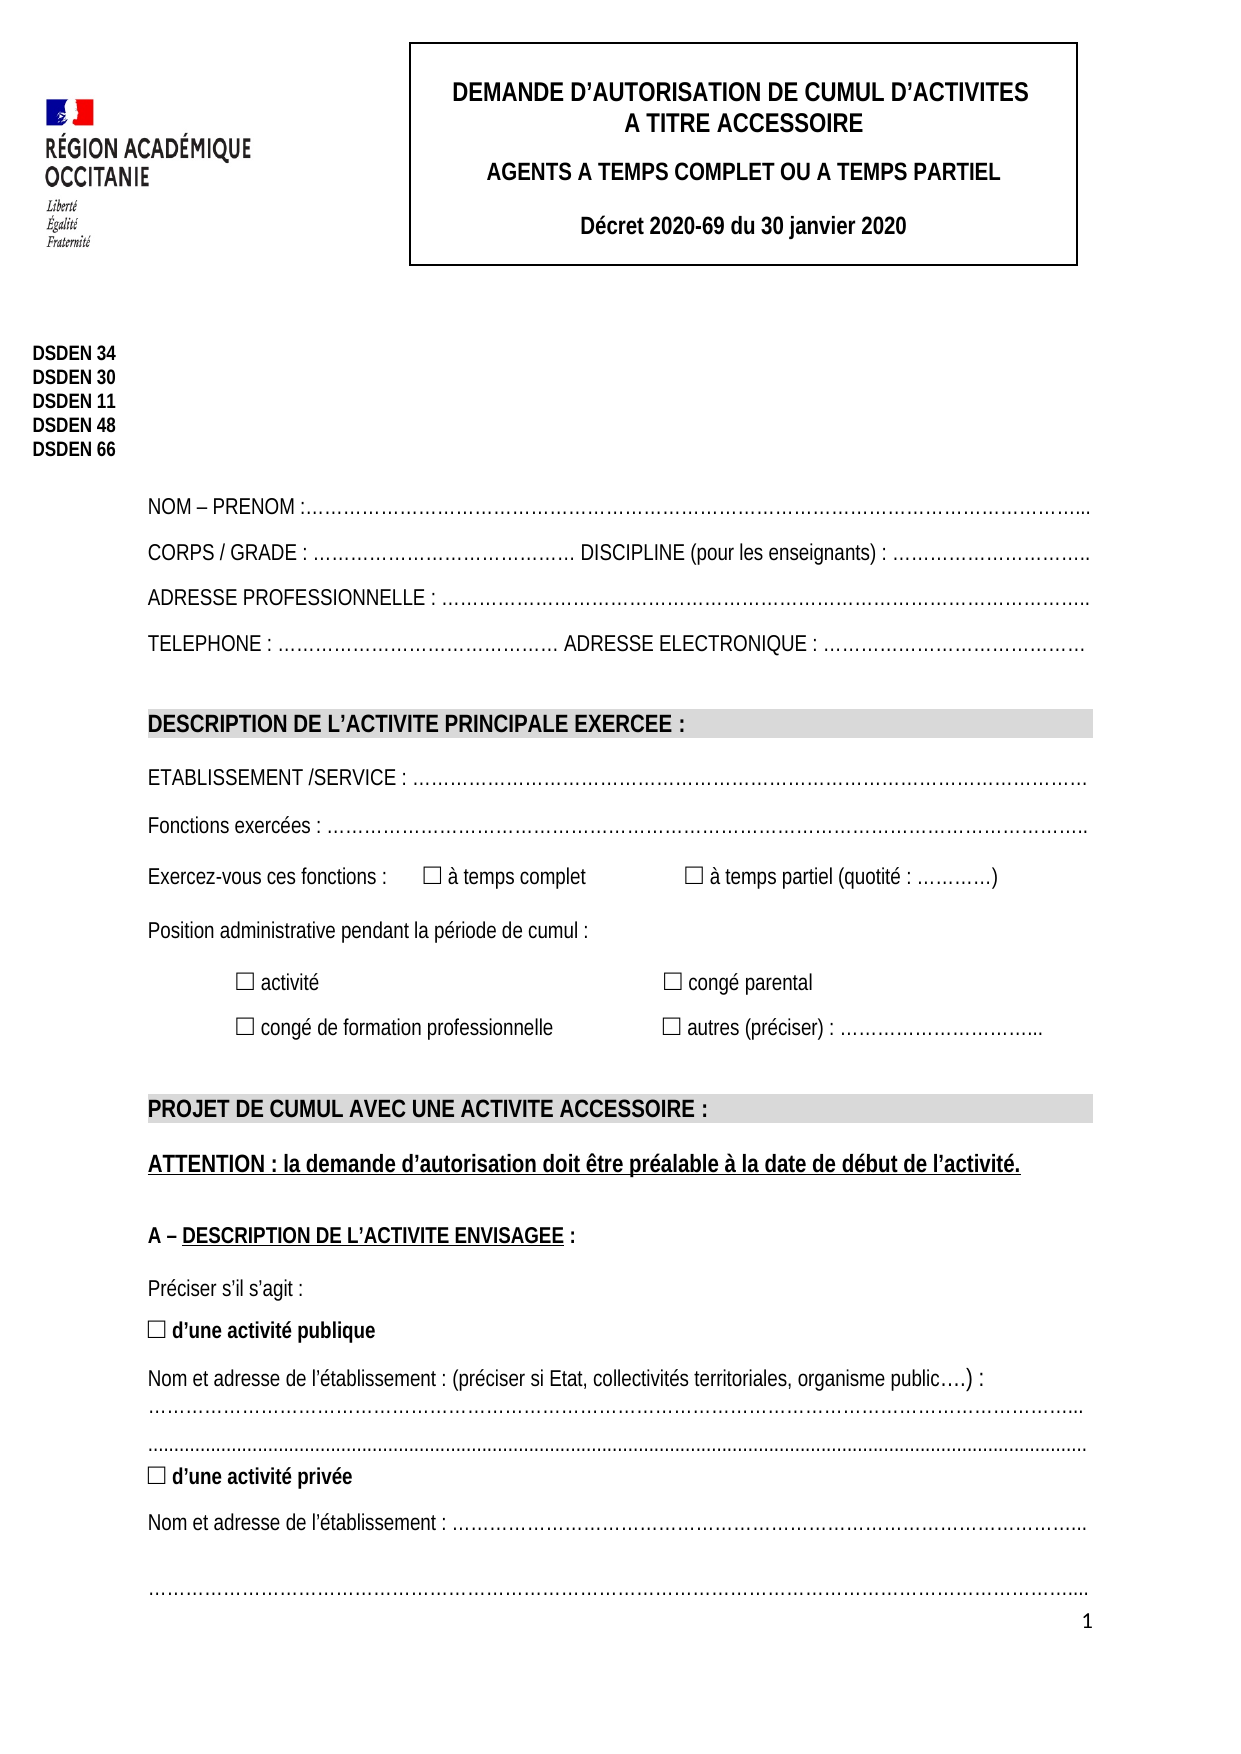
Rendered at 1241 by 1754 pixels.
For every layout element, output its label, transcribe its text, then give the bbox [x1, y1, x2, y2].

text AGENTS A TEMPS COMPLET OU A TEMPS PARTIEL [426, 157, 1061, 186]
text TELEPHONE : ……………………………………… ADRESSE ELECTRONIQUE : …………………………………… [148, 630, 1093, 656]
text DSDEN 34 [32, 341, 312, 365]
text DESCRIPTION DE L’ACTIVITE PRINCIPALE EXERCEE : [148, 709, 1093, 738]
text □ d’une activité publique [148, 1311, 1093, 1344]
text DEMANDE D’AUTORISATION DE CUMUL D’ACTIVITES [426, 76, 1061, 107]
text Exercez-vous ces fonctions : □ à temps complet □ à temps partiel (quotité : …………) [148, 857, 1093, 891]
text CORPS / GRADE : …………………………………… DISCIPLINE (pour les enseignants) : ………………………….. [148, 539, 1093, 565]
text A TITRE ACCESSOIRE [426, 107, 1061, 138]
text ATTENTION : la demande d’autorisation doit être préalable à la date de début de l’activité. [148, 1149, 1093, 1178]
text ………………………………………………………………………………………………………………………………….... [148, 1574, 1093, 1600]
text □ d’une activité privée [148, 1457, 1093, 1490]
text NOM – PRENOM :……………………………………………………………………………………………………………... [148, 493, 1093, 520]
text □ activité □ congé parental [148, 963, 1093, 996]
text DSDEN 30 [32, 365, 312, 389]
text Position administrative pendant la période de cumul : [148, 917, 1093, 943]
text DSDEN 11 [32, 389, 312, 413]
text Préciser s’il s’agit : [148, 1275, 1093, 1301]
text Nom et adresse de l’établissement : (préciser si Etat, collectivités territoriales, organisme public….) : …………………………………………………………………………………………………………………………………... [148, 1363, 1093, 1418]
text Fonctions exercées : ………………………………………………………………………………………………………….. [148, 812, 1093, 838]
text DSDEN 48 [32, 413, 312, 437]
text ETABLISSEMENT /SERVICE : ……………………………………………………………………………………………… [148, 764, 1093, 790]
text PROJET DE CUMUL AVEC UNE ACTIVITE ACCESSOIRE : [148, 1094, 1093, 1123]
text ADRESSE PROFESSIONNELLE : ………………………………………………………………………………………….. [148, 584, 1093, 611]
text DSDEN 66 [32, 437, 312, 461]
text Nom et adresse de l’établissement : ………………………………………………………………………………………... [148, 1509, 1093, 1536]
text .................................................................................................................................................................................... [148, 1430, 1093, 1457]
text A – DESCRIPTION DE L’ACTIVITE ENVISAGEE : [148, 1222, 1093, 1248]
text Décret 2020-69 du 30 janvier 2020 [426, 211, 1061, 239]
text □ congé de formation professionnelle □ autres (préciser) : …………………………... [148, 1008, 1093, 1042]
